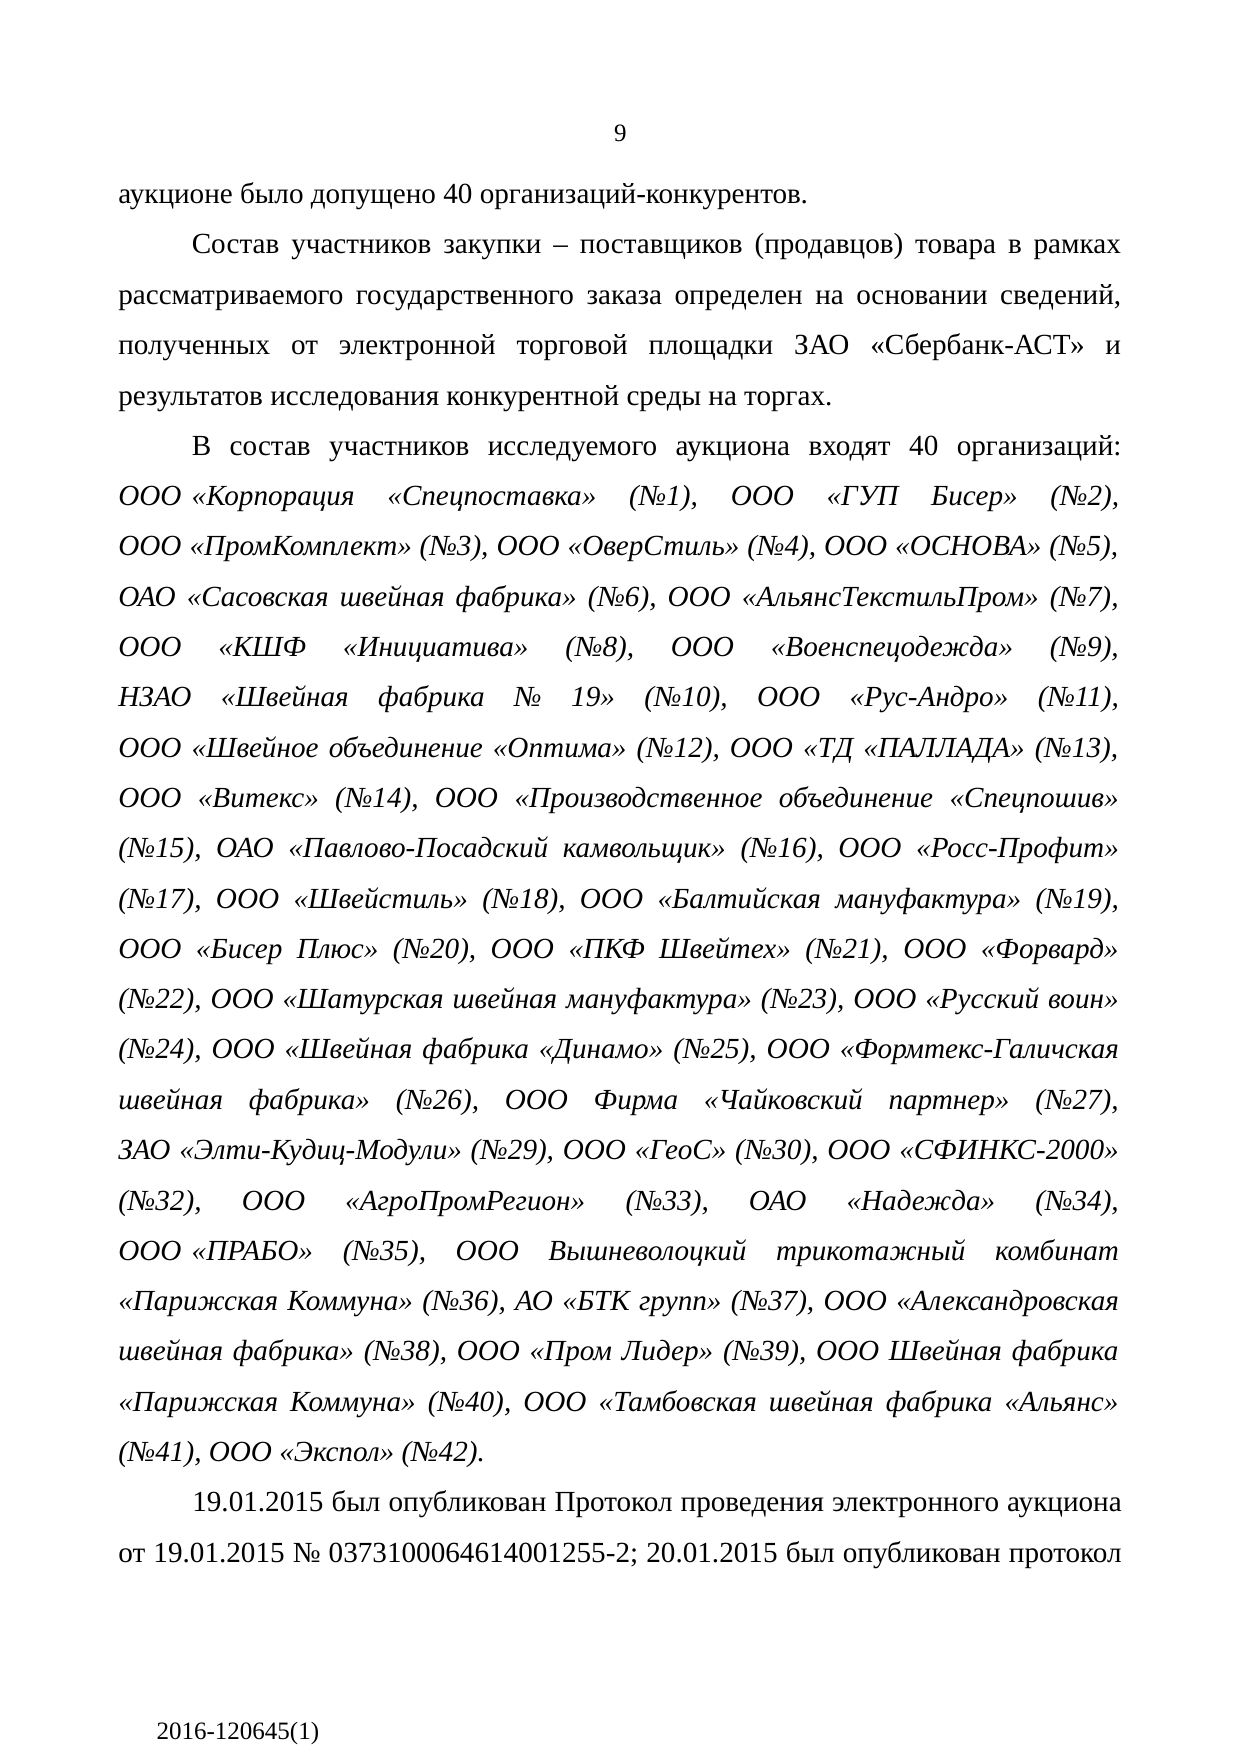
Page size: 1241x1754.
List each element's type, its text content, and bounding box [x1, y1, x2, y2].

text аукционе было допущено 40 организаций-конкурентов. [118, 176, 1122, 210]
text В состав участников исследуемого аукциона входят 40 организаций: ООО «Корпорация «Спецпоставка» (№1), ООО «ГУП Бисер» (№2), ООО «ПромКомплект» (№3), ООО «ОверСтиль» (№4), ООО «ОСНОВА» (№5), ОАО «Сасовская швейная фабрика» (№6), ООО «АльянсТекстильПром» (№7), ООО «КШФ «Инициатива» (№8), ООО «Военспецодежда» (№9), НЗАО «Швейная фабрика № 19» (№10), ООО «Рус-Андро» (№11), ООО «Швейное объединение «Оптима» (№12), ООО «ТД «ПАЛЛАДА» (№13), ООО «Витекс» (№14), ООО «Производственное объединение «Спецпошив» (№15), ОАО «Павлово-Посадский камвольщик» (№16), ООО «Росс-Профит» (№17), ООО «Швейстиль» (№18), ООО «Балтийская мануфактура» (№19), ООО «Бисер Плюс» (№20), ООО «ПКФ Швейтех» (№21), ООО «Форвард» (№22), ООО «Шатурская швейная мануфактура» (№23), ООО «Русский воин» (№24), ООО «Швейная фабрика «Динамо» (№25), ООО «Формтекс-Галичская швейная фабрика» (№26), ООО Фирма «Чайковский партнер» (№27), ЗАО «Элти-Кудиц-Модули» (№29), ООО «ГеоС» (№30), ООО «СФИНКС-2000» (№32), ООО «АгроПромРегион» (№33), ОАО «Надежда» (№34), ООО «ПРАБО» (№35), ООО Вышневолоцкий трикотажный комбинат «Парижская Коммуна» (№36), АО «БТК групп» (№37), ООО «Александровская швейная фабрика» (№38), ООО «Пром Лидер» (№39), ООО Швейная фабрика «Парижская Коммуна» (№40), ООО «Тамбовская швейная фабрика «Альянс» (№41), ООО «Экспол» (№42). [118, 428, 1122, 1468]
text Состав участников закупки – поставщиков (продавцов) товара в рамках рассматриваемого государственного заказа определен на основании сведений, полученных от электронной торговой площадки ЗАО «Сбербанк-АСТ» и результатов исследования конкурентной среды на торгах. [118, 227, 1122, 411]
text 19.01.2015 был опубликован Протокол проведения электронного аукциона от 19.01.2015 № 0373100064614001255-2; 20.01.2015 был опубликован протокол [118, 1484, 1122, 1568]
